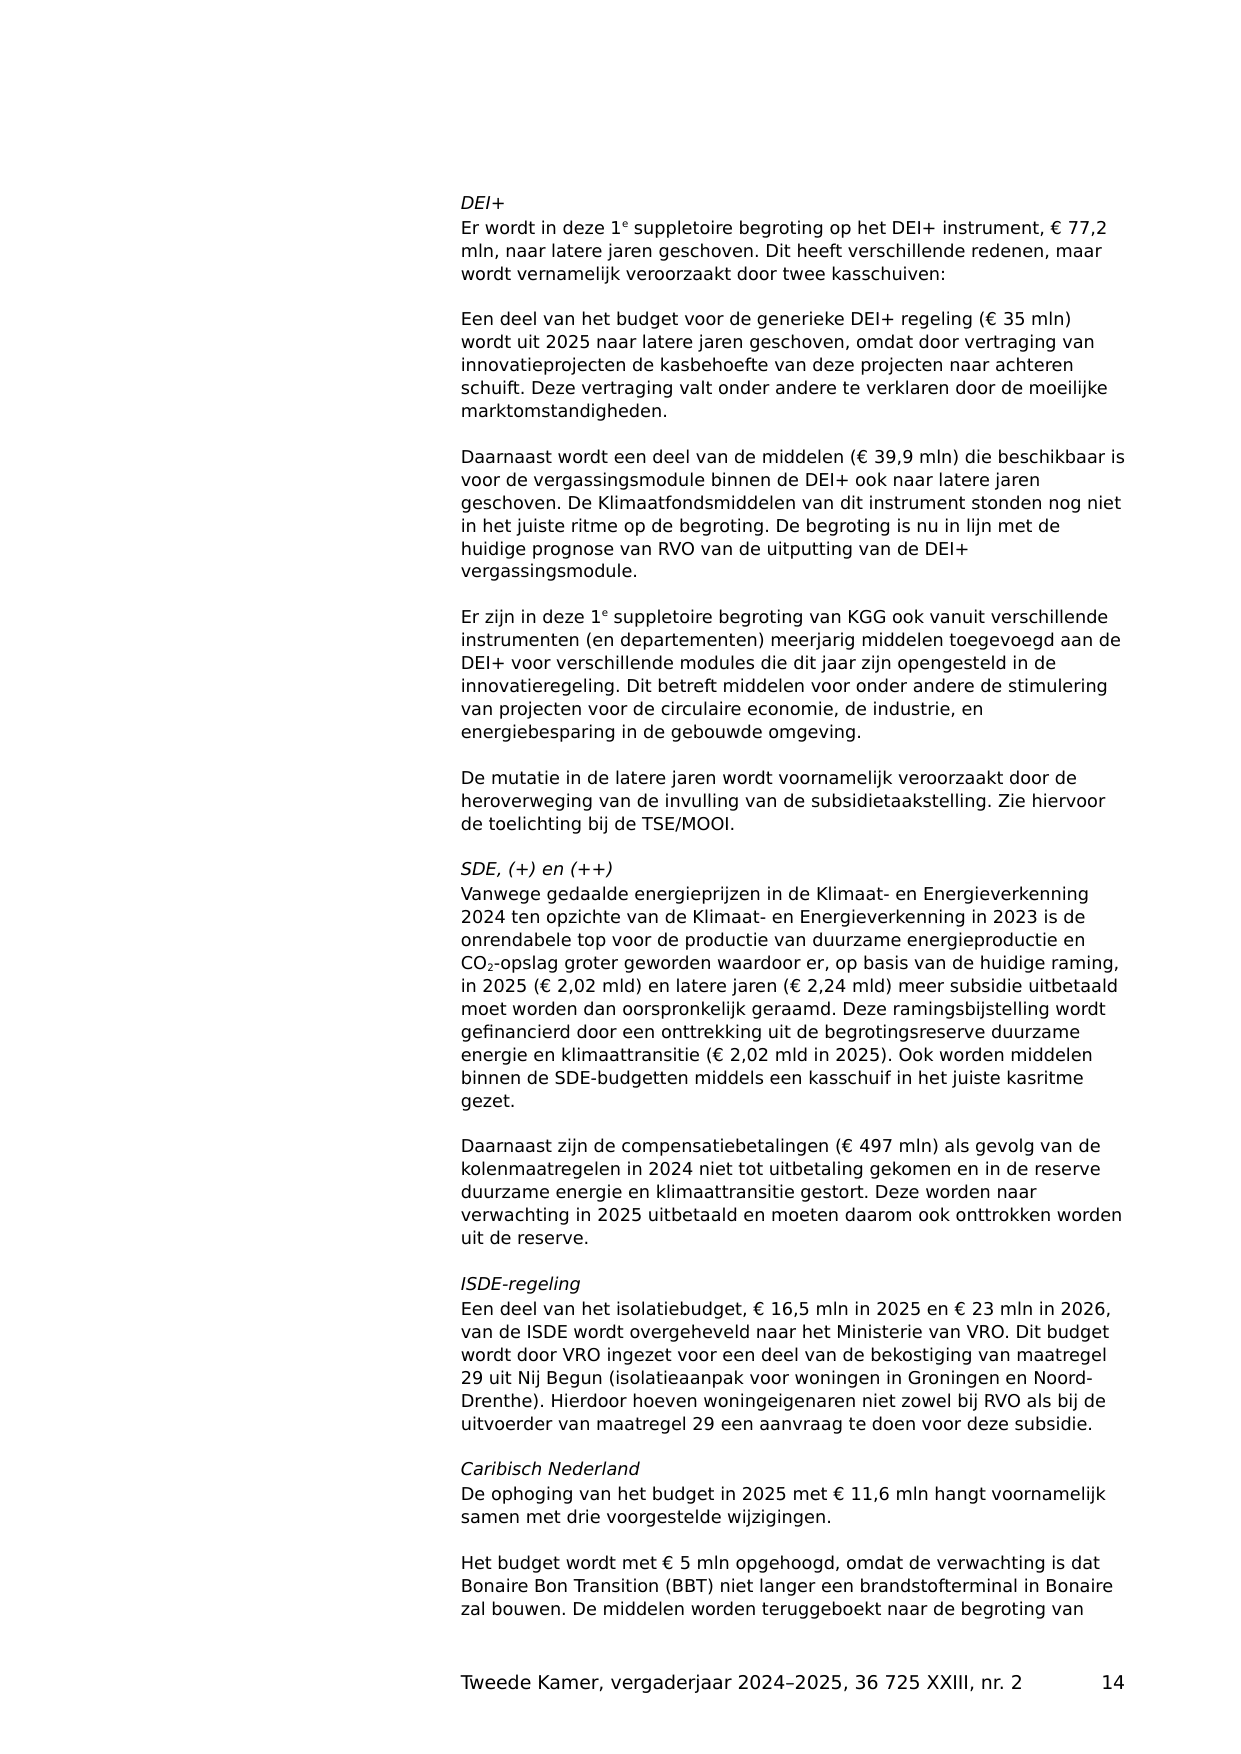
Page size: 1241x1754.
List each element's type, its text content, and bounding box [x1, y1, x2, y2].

text De mutatie in de latere jaren wordt voornamelijk veroorzaakt door de heroverweging van de invulling van de subsidietaakstelling. Zie hiervoor de toelichting bij de TSE/MOOI. [461, 766, 1125, 834]
text Vanwege gedaalde energieprijzen in de Klimaat- en Energieverkenning 2024 ten opzichte van de Klimaat- en Energieverkenning in 2023 is de onrendabele top voor de productie van duurzame energieproductie en CO2-opslag groter geworden waardoor er, op basis van de huidige raming, in 2025 (€ 2,02 mld) en latere jaren (€ 2,24 mld) meer subsidie uitbetaald moet worden dan oorspronkelijk geraamd. Deze ramingsbijstelling wordt gefinancierd door een onttrekking uit de begrotingsreserve duurzame energie en klimaattransitie (€ 2,02 mld in 2025). Ook worden middelen binnen de SDE-budgetten middels een kasschuif in het juiste kasritme gezet. [461, 882, 1125, 1112]
text SDE, (+) en (++) [461, 857, 1125, 880]
text DEI+ [461, 191, 1125, 214]
text Een deel van het budget voor de generieke DEI+ regeling (€ 35 mln) wordt uit 2025 naar latere jaren geschoven, omdat door vertraging van innovatieprojecten de kasbehoefte van deze projecten naar achteren schuift. Deze vertraging valt onder andere te verklaren door de moeilijke marktomstandigheden. [461, 307, 1125, 422]
text Daarnaast wordt een deel van de middelen (€ 39,9 mln) die beschikbaar is voor de vergassingsmodule binnen de DEI+ ook naar latere jaren geschoven. De Klimaatfondsmiddelen van dit instrument stonden nog niet in het juiste ritme op de begroting. De begroting is nu in lijn met de huidige prognose van RVO van de uitputting van de DEI+ vergassingsmodule. [461, 445, 1125, 582]
text Caribisch Nederland [461, 1457, 1125, 1480]
text Daarnaast zijn de compensatiebetalingen (€ 497 mln) als gevolg van de kolenmaatregelen in 2024 niet tot uitbetaling gekomen en in de reserve duurzame energie en klimaattransitie gestort. Deze worden naar verwachting in 2025 uitbetaald en moeten daarom ook onttrokken worden uit de reserve. [461, 1134, 1125, 1249]
text De ophoging van het budget in 2025 met € 11,6 mln hangt voornamelijk samen met drie voorgestelde wijzigingen. [461, 1482, 1125, 1528]
text Er wordt in deze 1e suppletoire begroting op het DEI+ instrument, € 77,2 mln, naar latere jaren geschoven. Dit heeft verschillende redenen, maar wordt vernamelijk veroorzaakt door twee kasschuiven: [461, 216, 1125, 284]
text Er zijn in deze 1e suppletoire begroting van KGG ook vanuit verschillende instrumenten (en departementen) meerjarig middelen toegevoegd aan de DEI+ voor verschillende modules die dit jaar zijn opengesteld in de innovatieregeling. Dit betreft middelen voor onder andere de stimulering van projecten voor de circulaire economie, de industrie, en energiebesparing in de gebouwde omgeving. [461, 605, 1125, 743]
text Een deel van het isolatiebudget, € 16,5 mln in 2025 en € 23 mln in 2026, van de ISDE wordt overgeheveld naar het Ministerie van VRO. Dit budget wordt door VRO ingezet voor een deel van de bekostiging van maatregel 29 uit Nij Begun (isolatieaanpak voor woningen in Groningen en Noord-Drenthe). Hierdoor hoeven woningeigenaren niet zowel bij RVO als bij de uitvoerder van maatregel 29 een aanvraag te doen voor deze subsidie. [461, 1297, 1125, 1434]
text ISDE-regeling [461, 1272, 1125, 1295]
text Het budget wordt met € 5 mln opgehoogd, omdat de verwachting is dat Bonaire Bon Transition (BBT) niet langer een brandstofterminal in Bonaire zal bouwen. De middelen worden teruggeboekt naar de begroting van [461, 1551, 1125, 1620]
